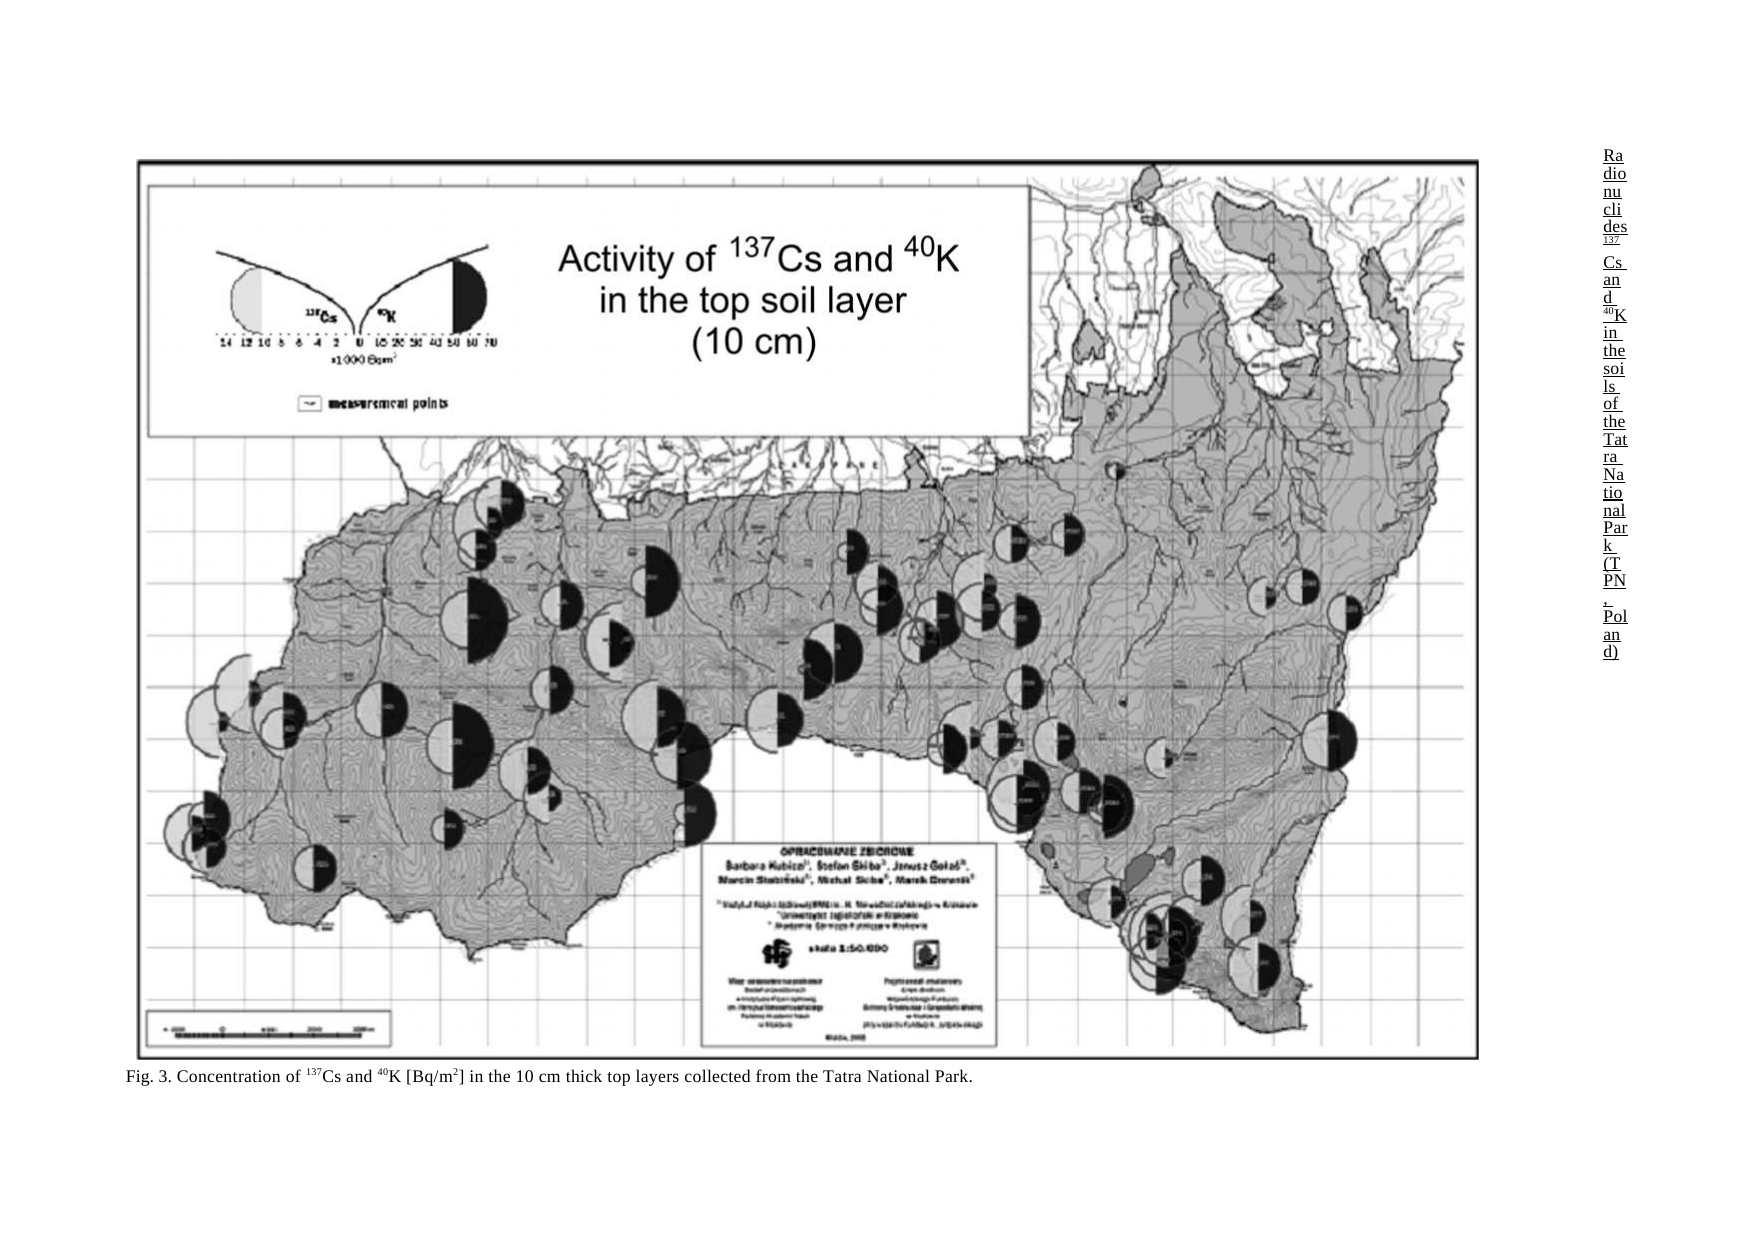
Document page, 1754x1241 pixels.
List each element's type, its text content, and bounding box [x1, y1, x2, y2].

text ra National Par [1603, 447, 1628, 535]
text Radionuclides [1603, 148, 1628, 234]
picture [136, 159, 1479, 1060]
text k (TPN, Pol [1603, 536, 1628, 623]
text and) [1603, 624, 1628, 661]
text 137Cs and 40K in the soils of the Tat [1603, 235, 1628, 446]
text Fig. 3. Concentration of 137Cs and 40K [Bq/m2] in the 10 cm thick top layers collected from the Tatra National Park. [126, 1068, 974, 1086]
